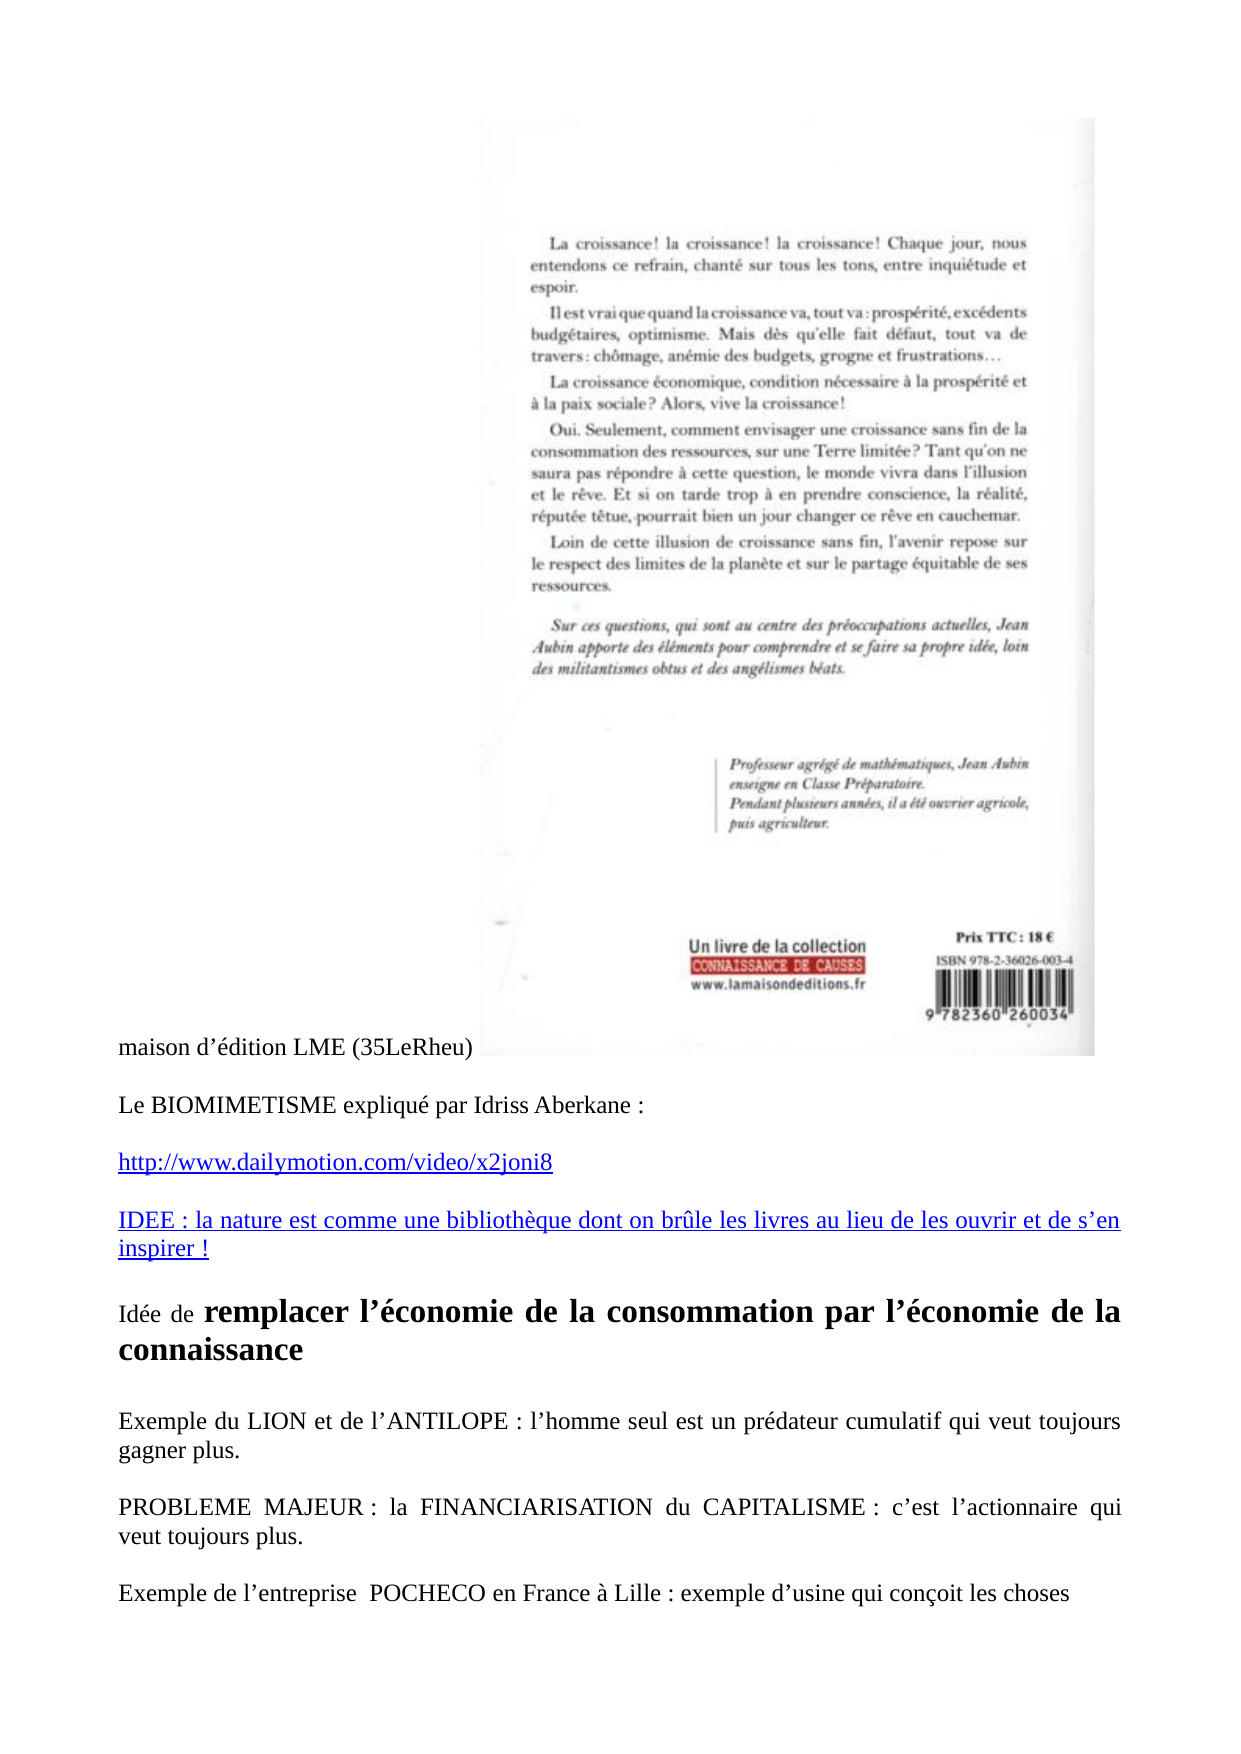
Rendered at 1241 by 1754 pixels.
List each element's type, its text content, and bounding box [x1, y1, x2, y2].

text Exemple de l’entreprise POCHECO en France à Lille : exemple d’usine qui conçoit les choses [118, 1578, 1122, 1607]
text Idée de remplacer l’économie de la consommation par l’économie de la connaissance [118, 1291, 1122, 1368]
picture [479, 118, 1095, 1056]
text PROBLEME MAJEUR : la FINANCIARISATION du CAPITALISME : c’est l’actionnaire qui veut toujours plus. [118, 1492, 1122, 1550]
text Exemple du LION et de l’ANTILOPE : l’homme seul est un prédateur cumulatif qui veut toujours gagner plus. [118, 1406, 1122, 1463]
text IDEE : la nature est comme une bibliothèque dont on brûle les livres au lieu de les ouvrir et de s’en inspirer ! [118, 1205, 1122, 1262]
text Le BIOMIMETISME expliqué par Idriss Aberkane : [118, 1090, 1122, 1118]
text maison d’édition LME (35LeRheu) [118, 118, 1122, 1061]
text http://www.dailymotion.com/video/x2joni8 [118, 1147, 1122, 1176]
